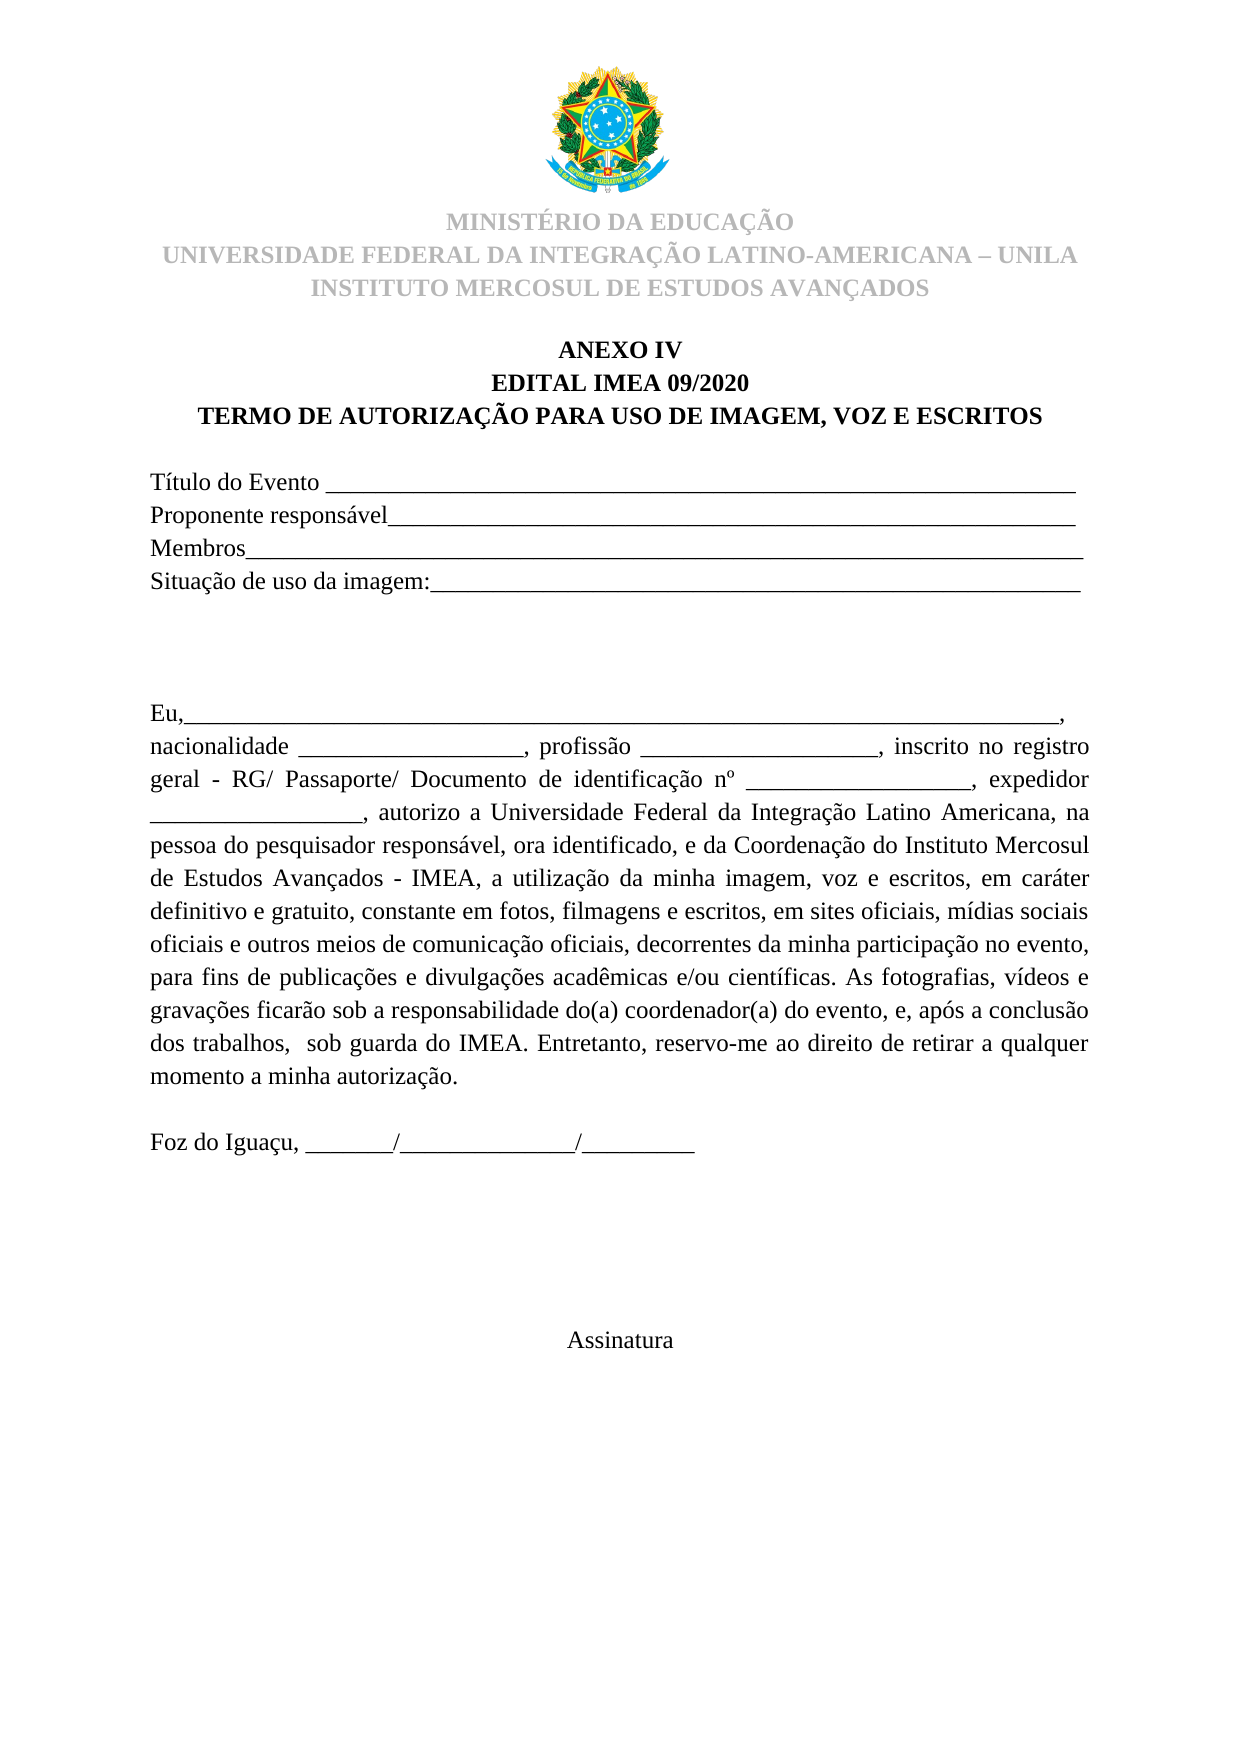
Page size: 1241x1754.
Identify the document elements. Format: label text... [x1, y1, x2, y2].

picture [545, 66, 670, 193]
text EDITAL IMEA 09/2020 [150, 368, 1090, 397]
text ANEXO IV [150, 335, 1090, 364]
text Foz do Iguaçu, _______/______________/_________ [150, 1127, 1090, 1156]
text Eu,______________________________________________________________________, nacionalidade __________________, profissão ___________________, inscrito no registro geral - RG/ Passaporte/ Documento de identificação nº __________________, expedidor _________________, autorizo a Universidade Federal da Integração Latino Americana, na pessoa do pesquisador responsável, ora identificado, e da Coordenação do Instituto Mercosul de Estudos Avançados - IMEA, a utilização da minha imagem, voz e escritos, em caráter definitivo e gratuito, constante em fotos, filmagens e escritos, em sites oficiais, mídias sociais oficiais e outros meios de comunicação oficiais, decorrentes da minha participação no evento, para fins de publicações e divulgações acadêmicas e/ou científicas. As fotografias, vídeos e gravações ficarão sob a responsabilidade do(a) coordenador(a) do evento, e, após a conclusão dos trabalhos, sob guarda do IMEA. Entretanto, reservo-me ao direito de retirar a qualquer momento a minha autorização. [150, 698, 1090, 1090]
text TERMO DE AUTORIZAÇÃO PARA USO DE IMAGEM, VOZ E ESCRITOS [150, 401, 1090, 430]
text Assinatura [150, 1326, 1090, 1354]
text Título do Evento ____________________________________________________________ Proponente responsável_______________________________________________________ Membros___________________________________________________________________ Situação de uso da imagem:____________________________________________________ [150, 467, 1090, 595]
